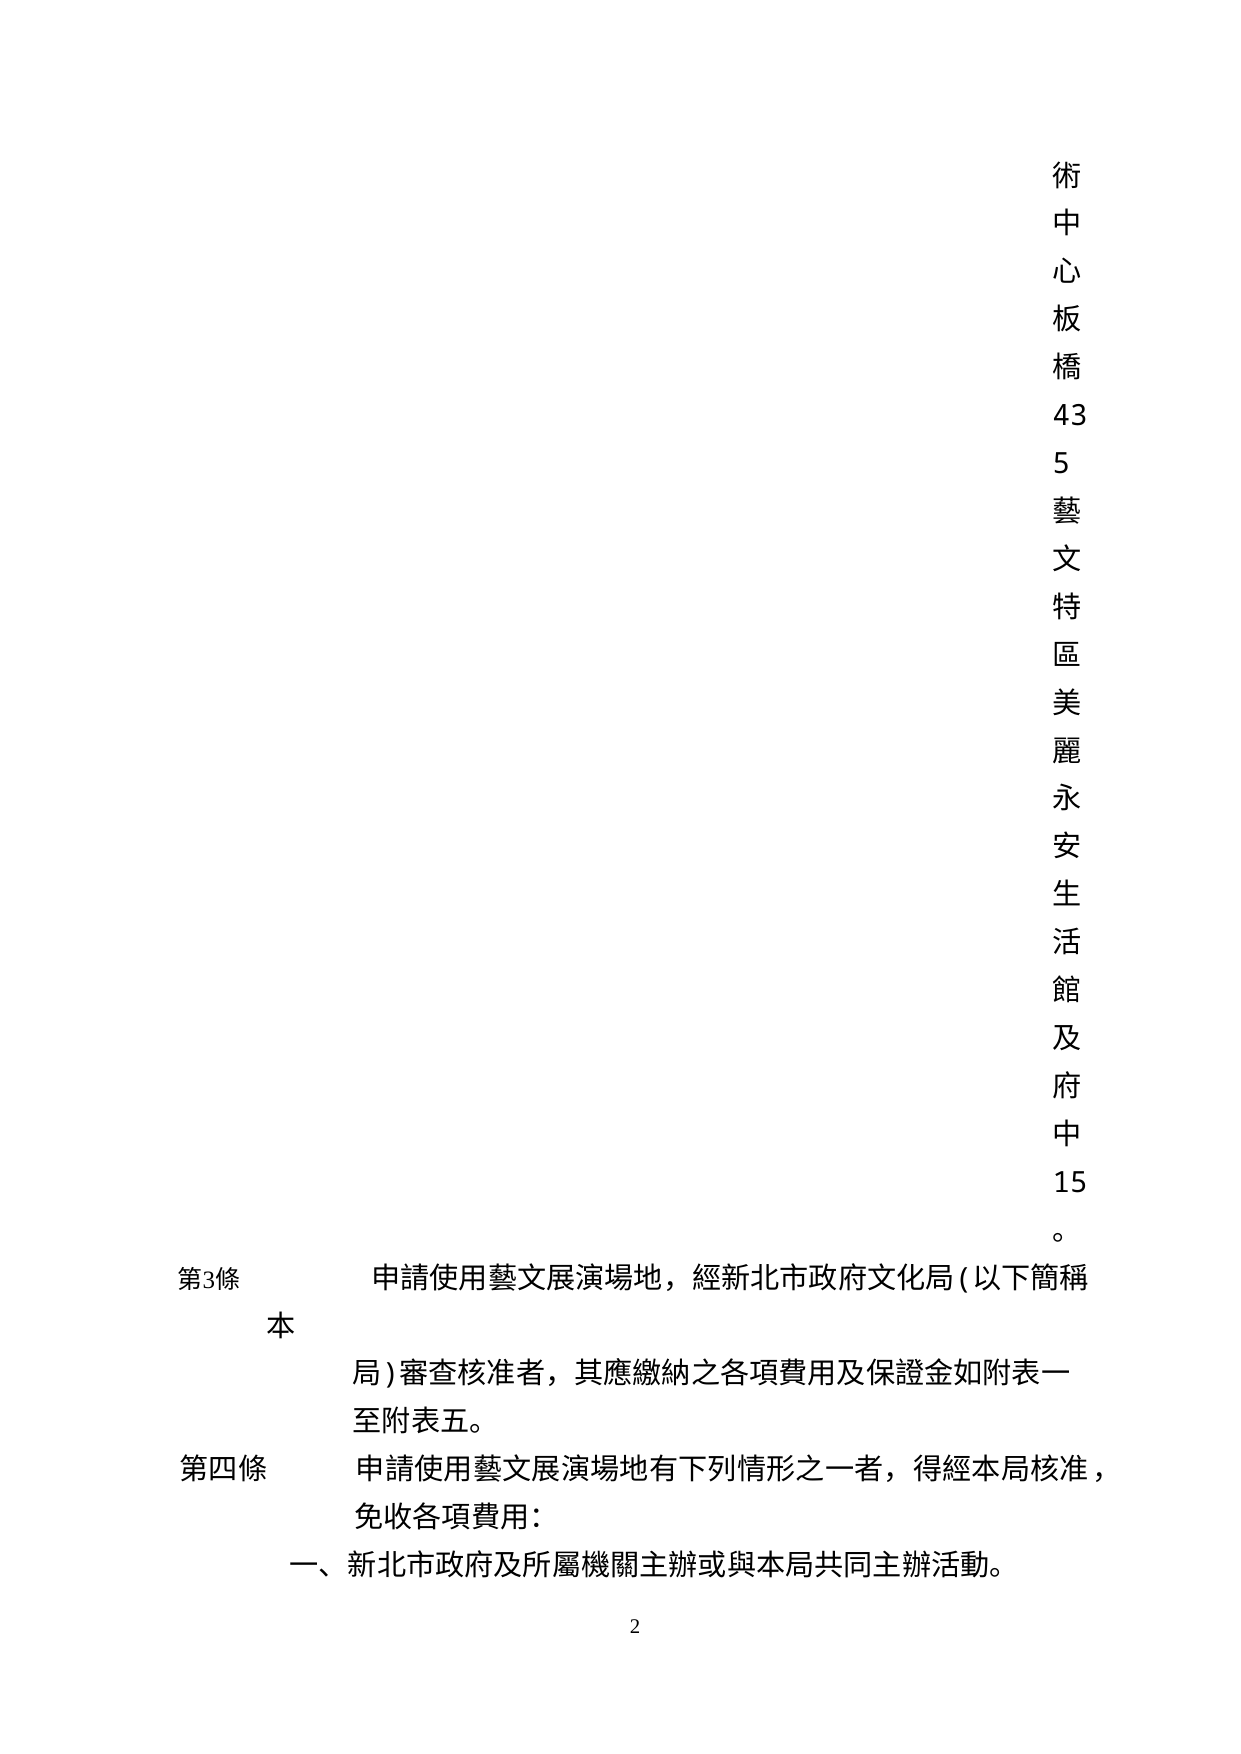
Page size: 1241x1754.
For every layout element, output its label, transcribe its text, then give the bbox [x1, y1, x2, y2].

text 局)審查核准者，其應繳納之各項費用及保證金如附表一至附表五。 [352, 1346, 1092, 1441]
text 一、新北市政府及所屬機關主辦或與本局共同主辦活動。 [260, 1537, 1092, 1585]
text 第二條 本標準所稱藝文展演場地，係指新北市藝文中心、新北市新莊文化藝術中心、板橋435藝文特區、美麗永安生活館及府中15。 [877, 148, 1092, 1250]
list 申請使用藝文展演場地，經新北市政府文化局(以下簡稱本 [177, 1250, 1092, 1346]
text 第四條 申請使用藝文展演場地有下列情形之一者，得經本局核准，免收各項費用： [179, 1441, 1092, 1537]
